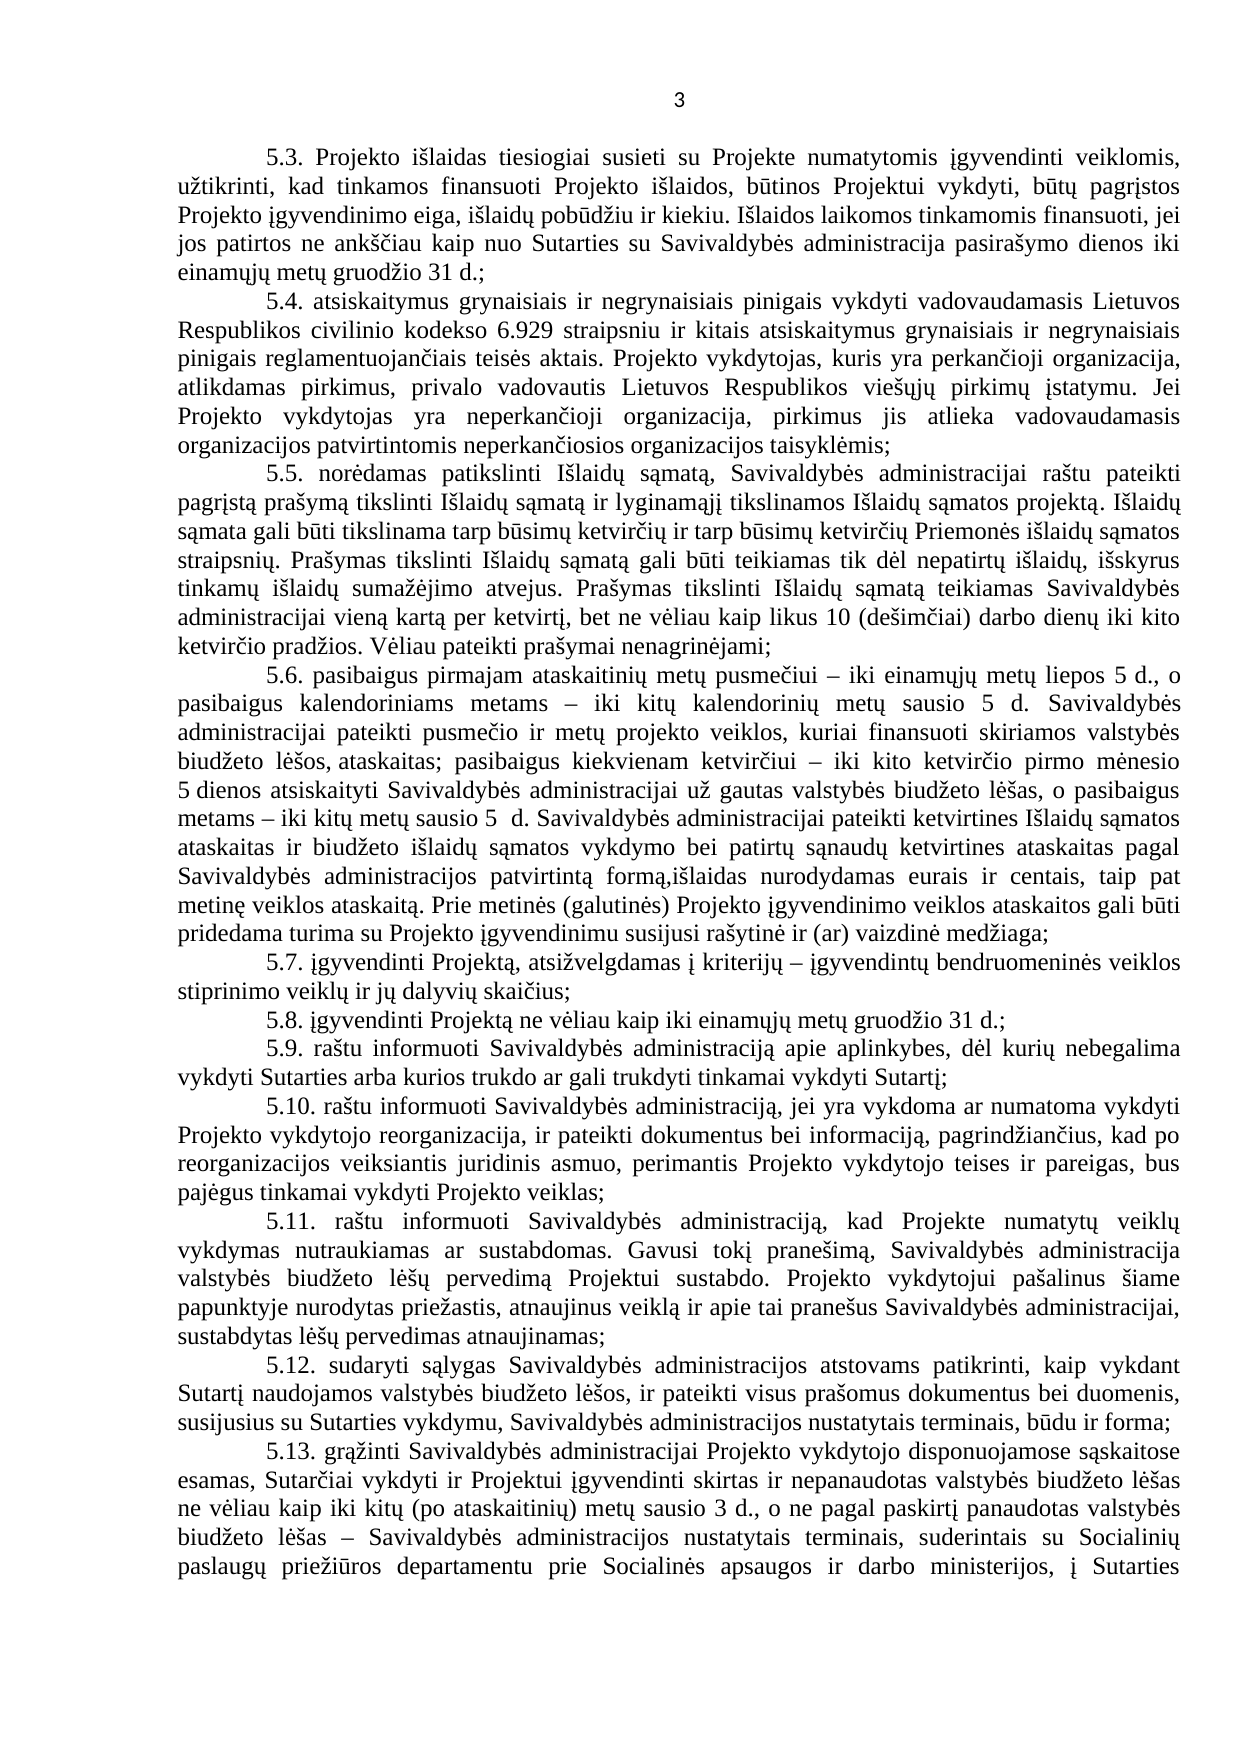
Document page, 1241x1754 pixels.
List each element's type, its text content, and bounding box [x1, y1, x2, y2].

text 5.3. Projekto išlaidas tiesiogiai susieti su Projekte numatytomis įgyvendinti veiklomis, užtikrinti, kad tinkamos finansuoti Projekto išlaidos, būtinos Projektui vykdyti, būtų pagrįstos Projekto įgyvendinimo eiga, išlaidų pobūdžiu ir kiekiu. Išlaidos laikomos tinkamomis finansuoti, jei jos patirtos ne ankščiau kaip nuo Sutarties su Savivaldybės administracija pasirašymo dienos iki einamųjų metų gruodžio 31 d.; [177, 142, 1181, 286]
text 5.7. įgyvendinti Projektą, atsižvelgdamas į kriterijų – įgyvendintų bendruomeninės veiklos stiprinimo veiklų ir jų dalyvių skaičius; [177, 947, 1181, 1005]
text 5.8. įgyvendinti Projektą ne vėliau kaip iki einamųjų metų gruodžio 31 d.; [177, 1005, 1181, 1033]
text 5.11. raštu informuoti Savivaldybės administraciją, kad Projekte numatytų veiklų vykdymas nutraukiamas ar sustabdomas. Gavusi tokį pranešimą, Savivaldybės administracija valstybės biudžeto lėšų pervedimą Projektui sustabdo. Projekto vykdytojui pašalinus šiame papunktyje nurodytas priežastis, atnaujinus veiklą ir apie tai pranešus Savivaldybės administracijai, sustabdytas lėšų pervedimas atnaujinamas; [177, 1206, 1181, 1350]
text 5.5. norėdamas patikslinti Išlaidų sąmatą, Savivaldybės administracijai raštu pateikti pagrįstą prašymą tikslinti Išlaidų sąmatą ir lyginamąjį tikslinamos Išlaidų sąmatos projektą. Išlaidų sąmata gali būti tikslinama tarp būsimų ketvirčių ir tarp būsimų ketvirčių Priemonės išlaidų sąmatos straipsnių. Prašymas tikslinti Išlaidų sąmatą gali būti teikiamas tik dėl nepatirtų išlaidų, išskyrus tinkamų išlaidų sumažėjimo atvejus. Prašymas tikslinti Išlaidų sąmatą teikiamas Savivaldybės administracijai vieną kartą per ketvirtį, bet ne vėliau kaip likus 10 (dešimčiai) darbo dienų iki kito ketvirčio pradžios. Vėliau pateikti prašymai nenagrinėjami; [177, 458, 1181, 660]
text 5.12. sudaryti sąlygas Savivaldybės administracijos atstovams patikrinti, kaip vykdant Sutartį naudojamos valstybės biudžeto lėšos, ir pateikti visus prašomus dokumentus bei duomenis, susijusius su Sutarties vykdymu, Savivaldybės administracijos nustatytais terminais, būdu ir forma; [177, 1350, 1181, 1436]
text 5.6. pasibaigus pirmajam ataskaitinių metų pusmečiui – iki einamųjų metų liepos 5 d., o pasibaigus kalendoriniams metams – iki kitų kalendorinių metų sausio 5 d. Savivaldybės administracijai pateikti pusmečio ir metų projekto veiklos, kuriai finansuoti skiriamos valstybės biudžeto lėšos, ataskaitas; pasibaigus kiekvienam ketvirčiui – iki kito ketvirčio pirmo mėnesio 5 dienos atsiskaityti Savivaldybės administracijai už gautas valstybės biudžeto lėšas, o pasibaigus metams – iki kitų metų sausio 5 d. Savivaldybės administracijai pateikti ketvirtines Išlaidų sąmatos ataskaitas ir biudžeto išlaidų sąmatos vykdymo bei patirtų sąnaudų ketvirtines ataskaitas pagal Savivaldybės administracijos patvirtintą formą,išlaidas nurodydamas eurais ir centais, taip pat metinę veiklos ataskaitą. Prie metinės (galutinės) Projekto įgyvendinimo veiklos ataskaitos gali būti pridedama turima su Projekto įgyvendinimu susijusi rašytinė ir (ar) vaizdinė medžiaga; [177, 660, 1181, 947]
text 5.4. atsiskaitymus grynaisiais ir negrynaisiais pinigais vykdyti vadovaudamasis Lietuvos Respublikos civilinio kodekso 6.929 straipsniu ir kitais atsiskaitymus grynaisiais ir negrynaisiais pinigais reglamentuojančiais teisės aktais. Projekto vykdytojas, kuris yra perkančioji organizacija, atlikdamas pirkimus, privalo vadovautis Lietuvos Respublikos viešųjų pirkimų įstatymu. Jei Projekto vykdytojas yra neperkančioji organizacija, pirkimus jis atlieka vadovaudamasis organizacijos patvirtintomis neperkančiosios organizacijos taisyklėmis; [177, 286, 1181, 458]
text 5.10. raštu informuoti Savivaldybės administraciją, jei yra vykdoma ar numatoma vykdyti Projekto vykdytojo reorganizacija, ir pateikti dokumentus bei informaciją, pagrindžiančius, kad po reorganizacijos veiksiantis juridinis asmuo, perimantis Projekto vykdytojo teises ir pareigas, bus pajėgus tinkamai vykdyti Projekto veiklas; [177, 1091, 1181, 1206]
text 5.9. raštu informuoti Savivaldybės administraciją apie aplinkybes, dėl kurių nebegalima vykdyti Sutarties arba kurios trukdo ar gali trukdyti tinkamai vykdyti Sutartį; [177, 1033, 1181, 1091]
text 5.13. grąžinti Savivaldybės administracijai Projekto vykdytojo disponuojamose sąskaitose esamas, Sutarčiai vykdyti ir Projektui įgyvendinti skirtas ir nepanaudotas valstybės biudžeto lėšas ne vėliau kaip iki kitų (po ataskaitinių) metų sausio 3 d., o ne pagal paskirtį panaudotas valstybės biudžeto lėšas – Savivaldybės administracijos nustatytais terminais, suderintais su Socialinių paslaugų priežiūros departamentu prie Socialinės apsaugos ir darbo ministerijos, į Sutarties [177, 1436, 1181, 1580]
